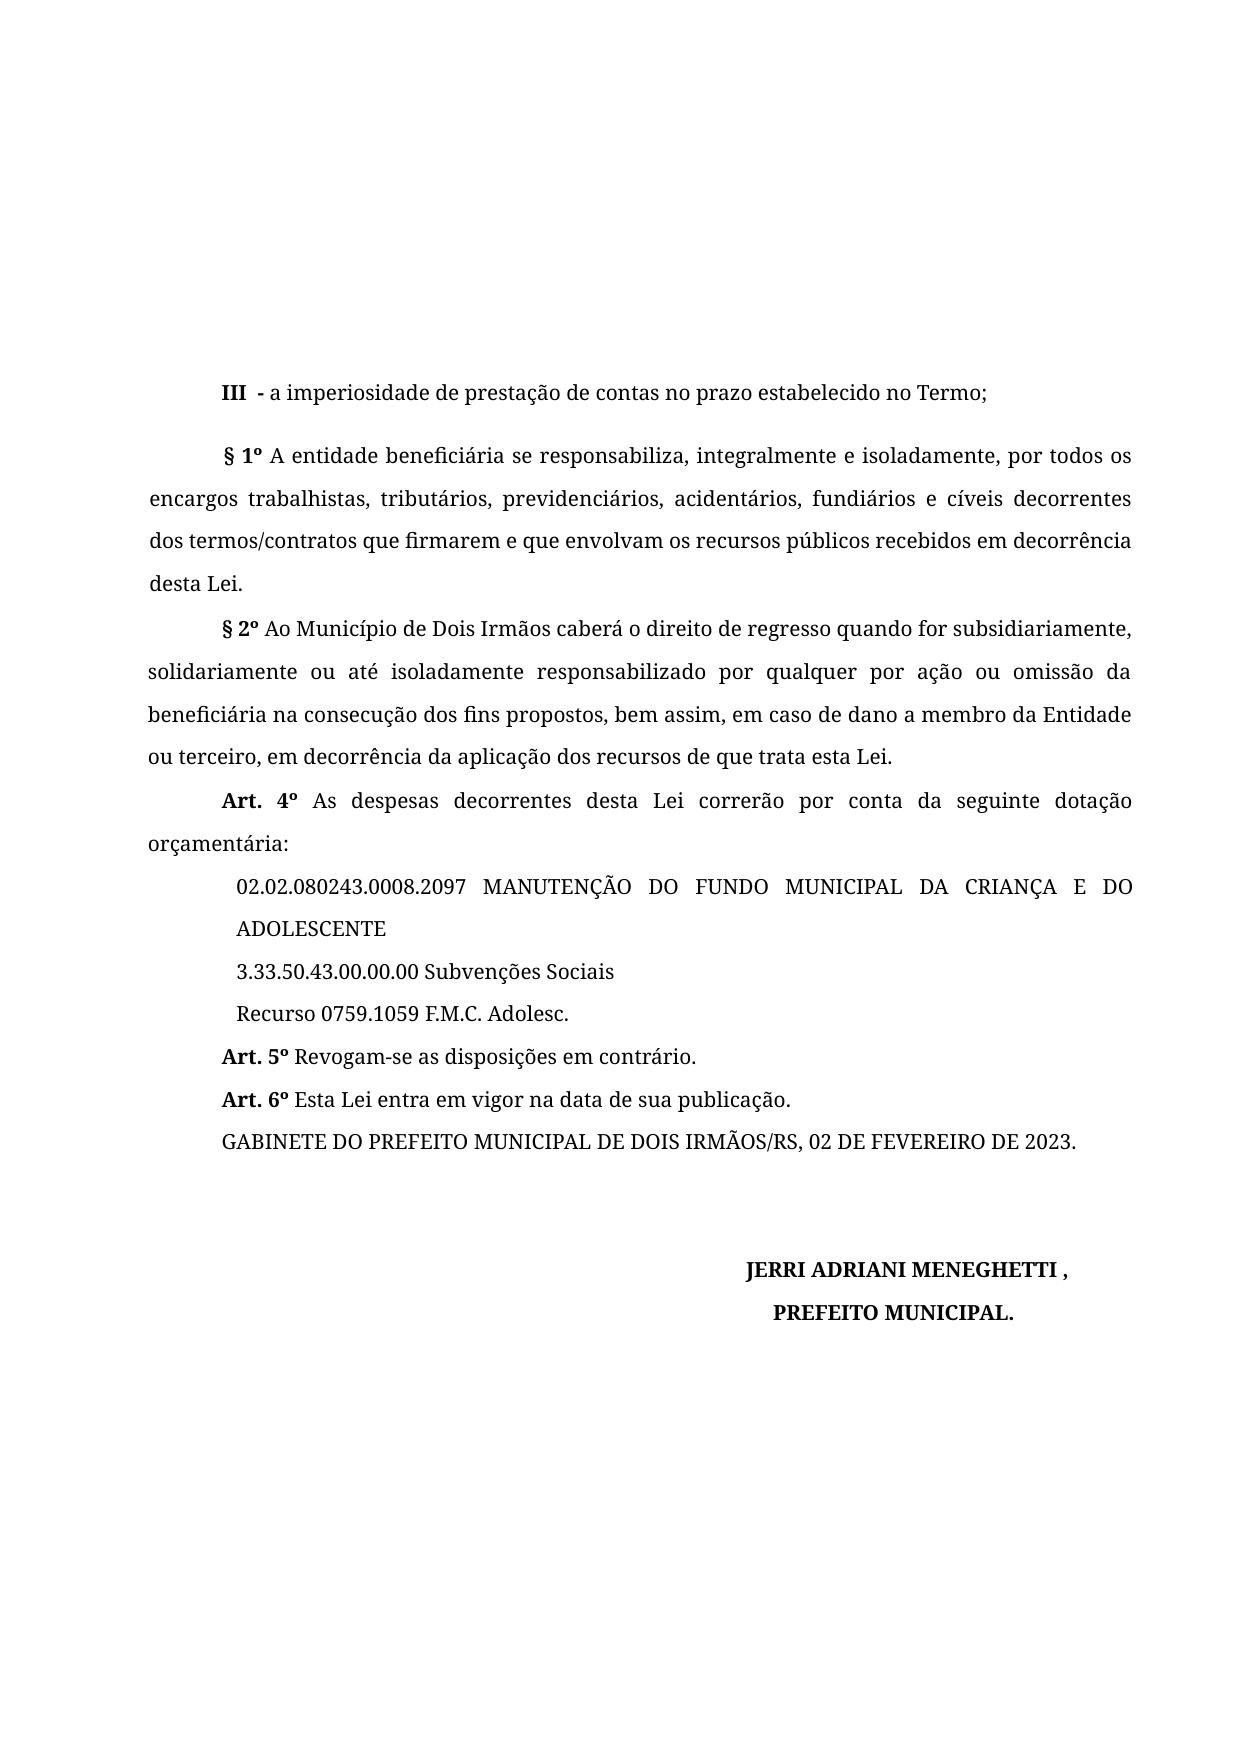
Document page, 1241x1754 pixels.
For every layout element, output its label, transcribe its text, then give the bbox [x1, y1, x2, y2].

text Art. 6º Esta Lei entra em vigor na data de sua publicação. [148, 1085, 1134, 1113]
text JERRI ADRIANI MENEGHETTI , PREFEITO MUNICIPAL. [148, 1255, 1134, 1326]
text GABINETE DO PREFEITO MUNICIPAL DE DOIS IRMÃOS/RS, 02 DE FEVEREIRO DE 2023. [148, 1127, 1134, 1156]
text 02.02.080243.0008.2097 MANUTENÇÃO DO FUNDO MUNICIPAL DA CRIANÇA E DO ADOLESCENTE [236, 872, 1134, 943]
text § 2º Ao Município de Dois Irmãos caberá o direito de regresso quando for subsidiariamente, solidariamente ou até isoladamente responsabilizado por qualquer por ação ou omissão da beneficiária na consecução dos fins propostos, bem assim, em caso de dano a membro da Entidade ou terceiro, em decorrência da aplicação dos recursos de que trata esta Lei. [148, 614, 1132, 771]
text 3.33.50.43.00.00.00 Subvenções Sociais [236, 957, 1134, 985]
text Recurso 0759.1059 F.M.C. Adolesc. [236, 999, 1134, 1028]
text Art. 4º As despesas decorrentes desta Lei correrão por conta da seguinte dotação orçamentária: [148, 787, 1134, 858]
text § 1º A entidade beneficiária se responsabiliza, integralmente e isoladamente, por todos os encargos trabalhistas, tributários, previdenciários, acidentários, fundiários e cíveis decorrentes dos termos/contratos que firmarem e que envolvam os recursos públicos recebidos em decorrência desta Lei. [149, 441, 1132, 597]
text Art. 5º Revogam-se as disposições em contrário. [148, 1042, 1134, 1071]
text III - a imperiosidade de prestação de contas no prazo estabelecido no Termo; [148, 378, 1132, 406]
